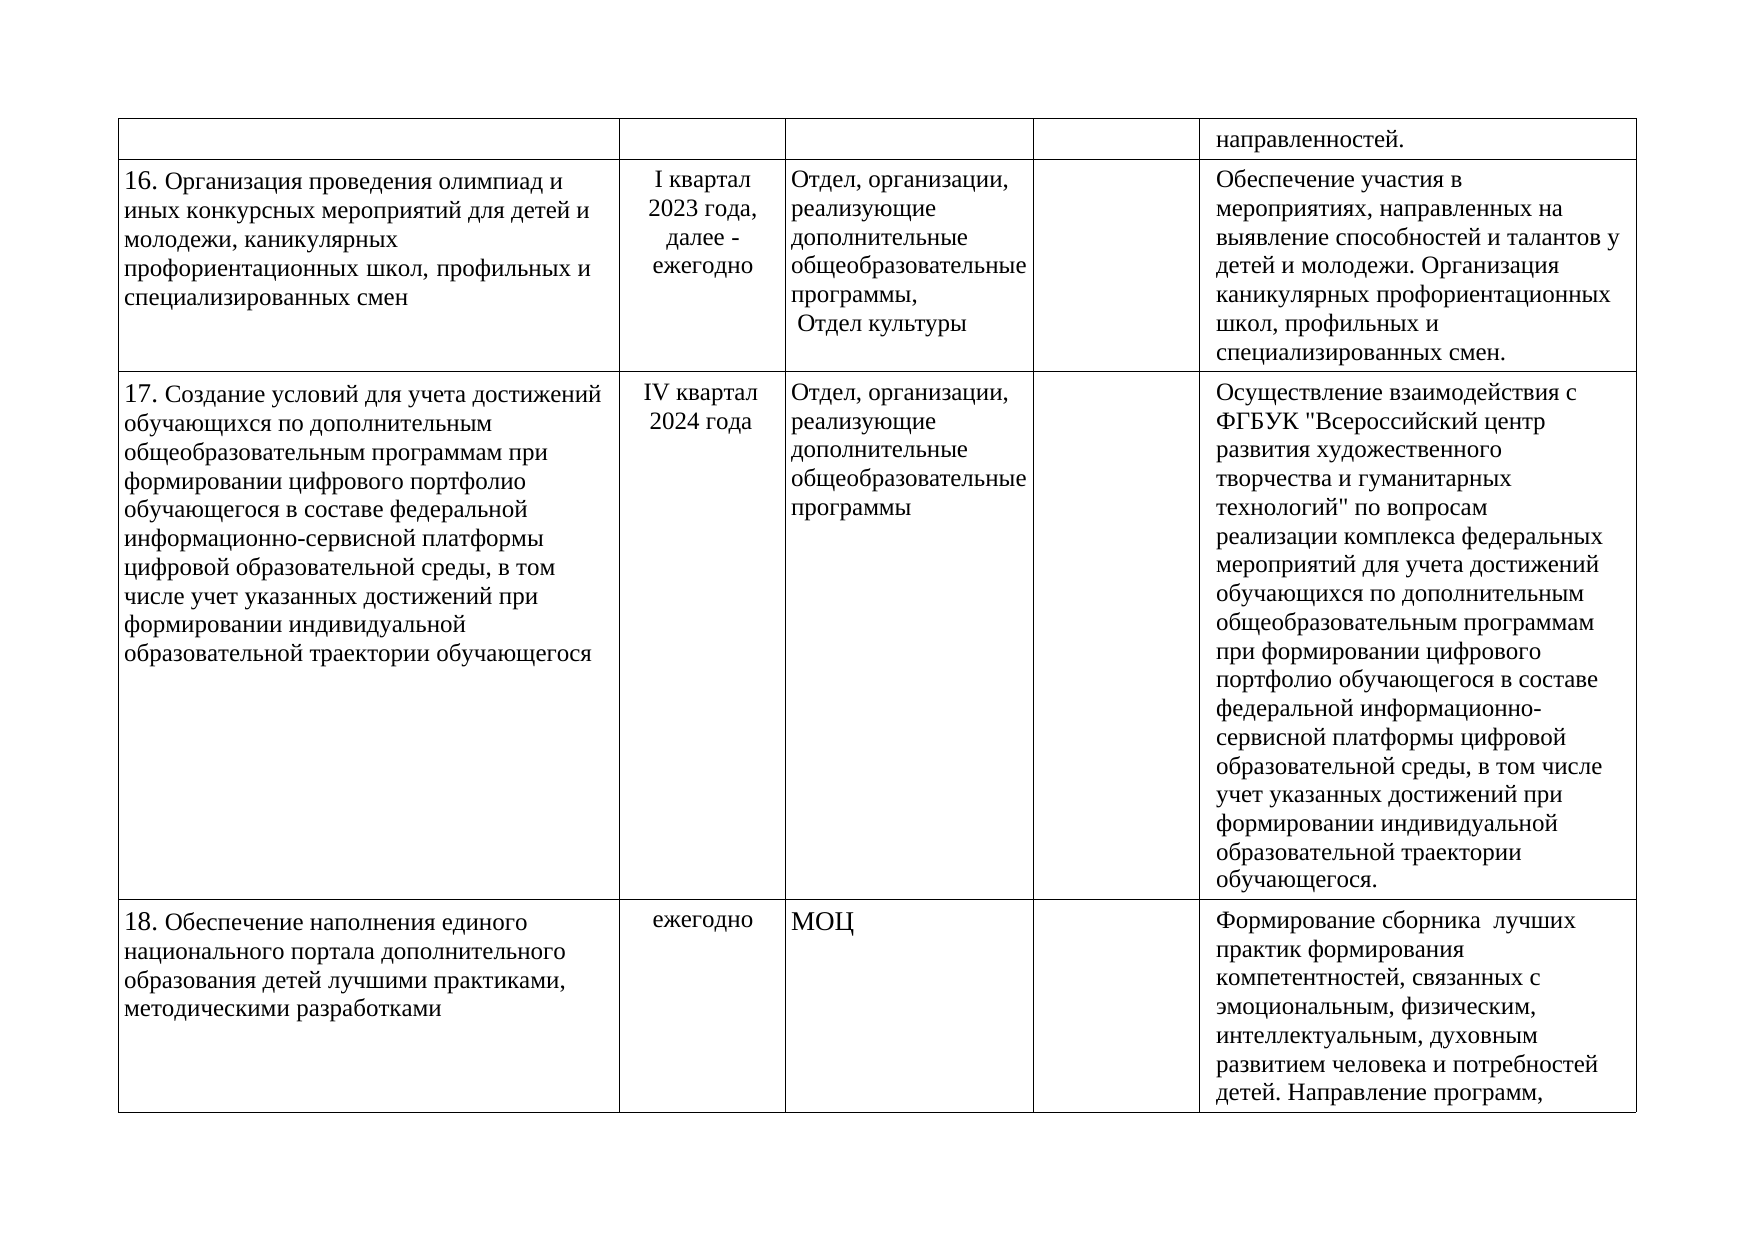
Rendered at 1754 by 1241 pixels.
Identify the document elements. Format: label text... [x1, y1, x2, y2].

table_cell МОЦ [786, 900, 1033, 1112]
table_cell [1034, 372, 1199, 899]
table_cell I квартал 2023 года, далее - ежегодно [620, 160, 785, 371]
table_cell [1034, 119, 1199, 158]
table_cell Осуществление взаимодействия с ФГБУК "Всероссийский центр развития художественного творчества и гуманитарных технологий" по вопросам реализации комплекса федеральных мероприятий для учета достижений обучающихся по дополнительным общеобразовательным программам при формировании цифрового портфолио обучающегося в составе федеральной информационно-сервисной платформы цифровой образовательной среды, в том числе учет указанных достижений при формировании индивидуальной образовательной траектории обучающегося. [1200, 372, 1636, 899]
table_cell [119, 119, 619, 158]
table_cell IV квартал 2024 года [620, 372, 785, 899]
table_cell 17. Создание условий для учета достижений обучающихся по дополнительным общеобразовательным программам при формировании цифрового портфолио обучающегося в составе федеральной информационно-сервисной платформы цифровой образовательной среды, в том числе учет указанных достижений при формировании индивидуальной образовательной траектории обучающегося [119, 372, 619, 899]
table_cell Обеспечение участия в мероприятиях, направленных на выявление способностей и талантов у детей и молодежи. Организация каникулярных профориентационных школ, профильных и специализированных смен. [1200, 160, 1636, 371]
table_cell 16. Организация проведения олимпиад и иных конкурсных мероприятий для детей и молодежи, каникулярных профориентационных школ, профильных и специализированных смен [119, 160, 619, 371]
table_cell Отдел, организации, реализующие дополнительные общеобразовательные программы [786, 372, 1033, 899]
table_cell ежегодно [620, 900, 785, 1112]
table_cell [1034, 900, 1199, 1112]
table_cell [1034, 160, 1199, 371]
table_cell направленностей. [1200, 119, 1636, 158]
table_cell 18. Обеспечение наполнения единого национального портала дополнительного образования детей лучшими практиками, методическими разработками [119, 900, 619, 1112]
table_cell [786, 119, 1033, 158]
table_cell [620, 119, 785, 158]
table_cell Отдел, организации, реализующие дополнительные общеобразовательные программы, Отдел культуры [786, 160, 1033, 371]
table_cell Формирование сборника лучших практик формирования компетентностей, связанных с эмоциональным, физическим, интеллектуальным, духовным развитием человека и потребностей детей. Направление программ, [1200, 900, 1636, 1112]
